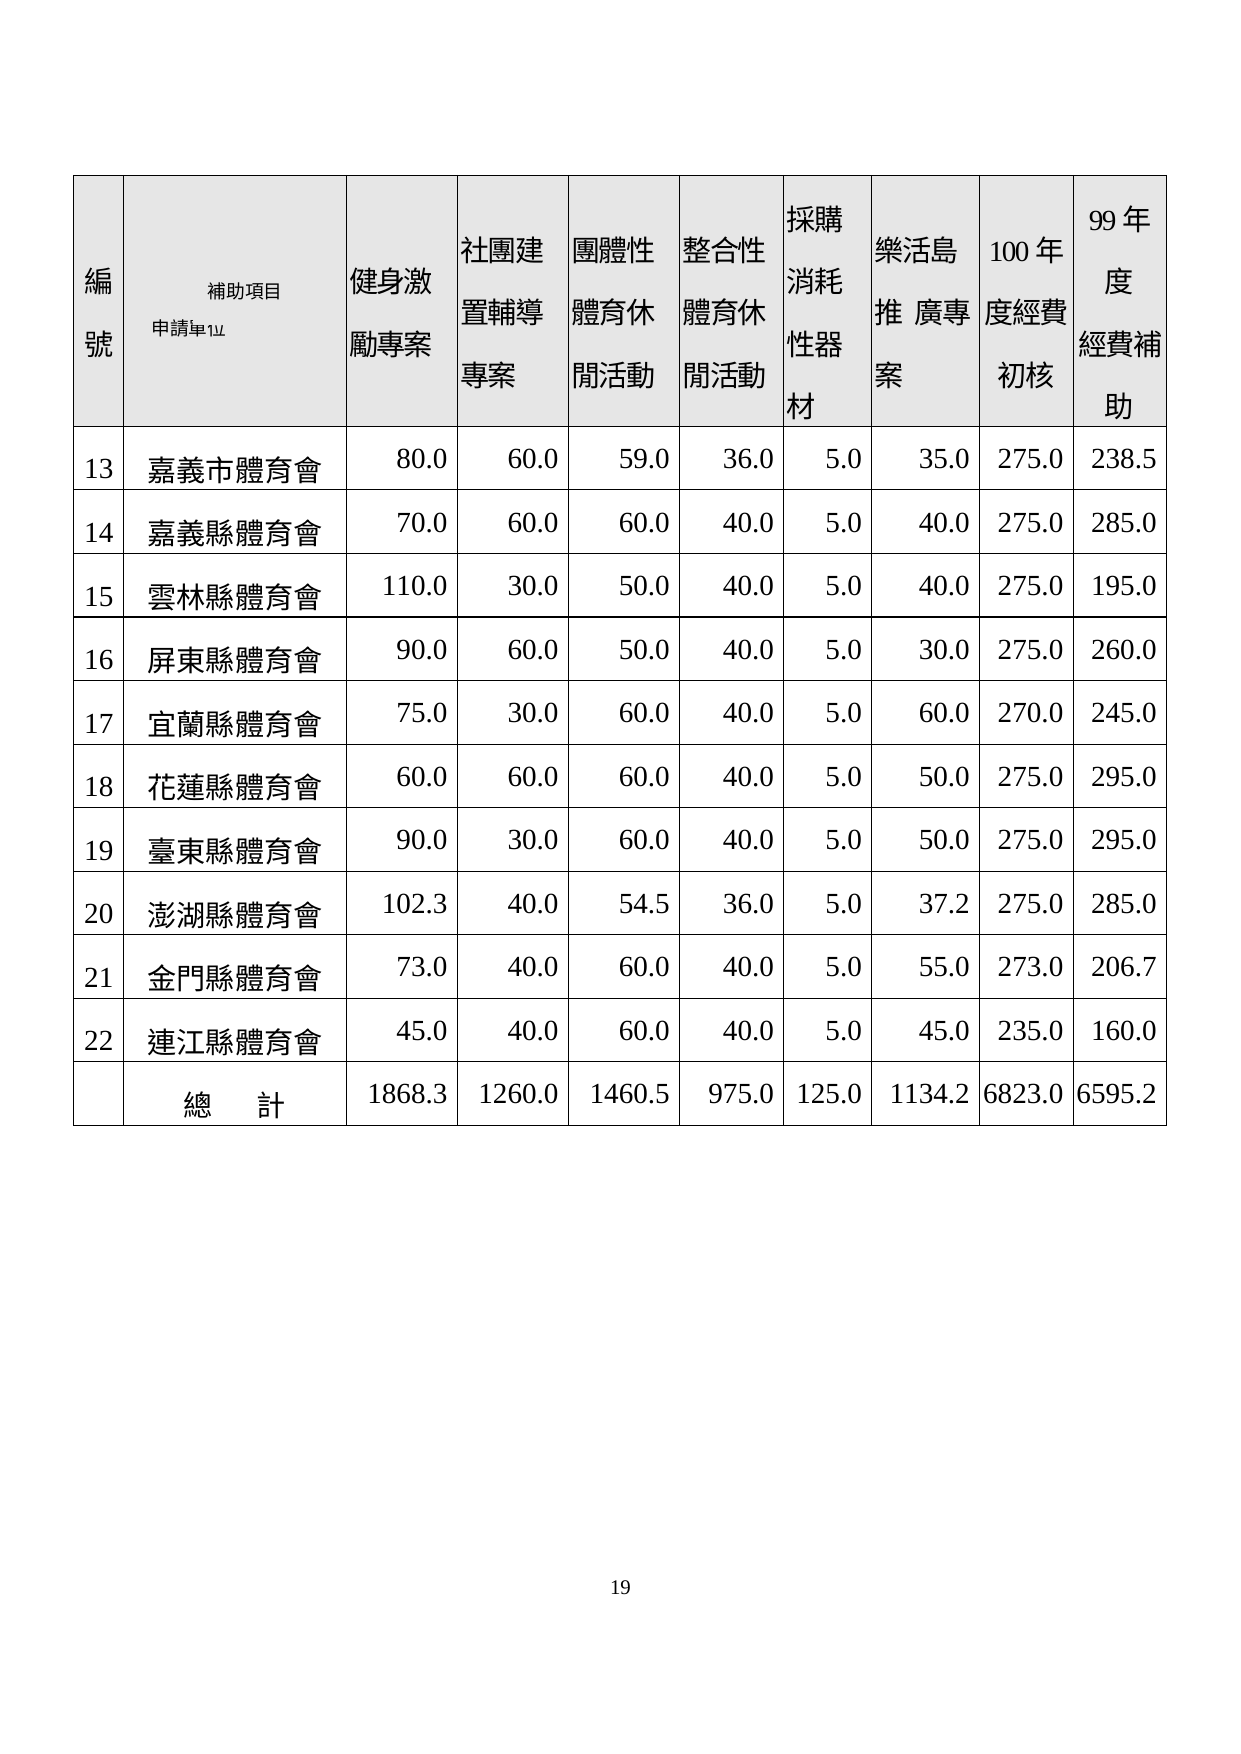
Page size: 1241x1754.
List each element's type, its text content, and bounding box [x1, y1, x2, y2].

table_cell 1134.2 [872, 1062, 979, 1125]
table_cell 50.0 [872, 745, 979, 807]
table_cell 35.0 [872, 427, 979, 489]
table_cell 5.0 [784, 554, 871, 616]
table_cell 18 [74, 745, 123, 807]
table_cell 40.0 [680, 554, 783, 616]
table_cell 36.0 [680, 872, 783, 934]
table_cell 54.5 [569, 872, 679, 934]
table_cell 屏東縣體育會 [124, 618, 346, 680]
table_cell 295.0 [1074, 745, 1166, 807]
table_cell 30.0 [458, 554, 568, 616]
table_cell 50.0 [569, 554, 679, 616]
table_cell 73.0 [347, 935, 457, 998]
table_cell 30.0 [458, 808, 568, 871]
table_cell 花蓮縣體育會 [124, 745, 346, 807]
table_cell 55.0 [872, 935, 979, 998]
table_cell 6823.0 [980, 1062, 1073, 1125]
table_cell 40.0 [680, 490, 783, 553]
table_header 採購消耗性器材 [784, 176, 871, 426]
table_cell 嘉義市體育會 [124, 427, 346, 489]
table_cell 5.0 [784, 935, 871, 998]
table_cell 36.0 [680, 427, 783, 489]
table_cell 75.0 [347, 681, 457, 743]
table_cell 1460.5 [569, 1062, 679, 1125]
table_cell 60.0 [458, 618, 568, 680]
table_cell 21 [74, 935, 123, 998]
table_header 編號 [74, 176, 123, 426]
table_cell 160.0 [1074, 999, 1166, 1061]
table_cell 雲林縣體育會 [124, 554, 346, 616]
table_cell 90.0 [347, 808, 457, 871]
table_cell 125.0 [784, 1062, 871, 1125]
table_cell 15 [74, 554, 123, 616]
table_header 團體性體育休閒活動 [569, 176, 679, 426]
table_cell 60.0 [569, 745, 679, 807]
table_cell 273.0 [980, 935, 1073, 998]
table_cell 5.0 [784, 427, 871, 489]
table_cell 285.0 [1074, 490, 1166, 553]
table_cell 澎湖縣體育會 [124, 872, 346, 934]
table_cell 40.0 [680, 681, 783, 743]
table_cell 5.0 [784, 490, 871, 553]
table_cell 1868.3 [347, 1062, 457, 1125]
table_cell 40.0 [680, 808, 783, 871]
table_cell 總 計 [124, 1062, 346, 1125]
table_cell 235.0 [980, 999, 1073, 1061]
table_cell 60.0 [458, 427, 568, 489]
table_cell 30.0 [458, 681, 568, 743]
table_cell 275.0 [980, 490, 1073, 553]
table_cell 宜蘭縣體育會 [124, 681, 346, 743]
table_cell 17 [74, 681, 123, 743]
table_header 健身激勵專案 [347, 176, 457, 426]
table_cell 5.0 [784, 681, 871, 743]
table_cell 275.0 [980, 618, 1073, 680]
table_cell 嘉義縣體育會 [124, 490, 346, 553]
table_cell 80.0 [347, 427, 457, 489]
table_cell 40.0 [458, 872, 568, 934]
table_cell 206.7 [1074, 935, 1166, 998]
table_header [124, 176, 346, 426]
table_cell 37.2 [872, 872, 979, 934]
table_cell 連江縣體育會 [124, 999, 346, 1061]
table_cell 45.0 [872, 999, 979, 1061]
table_cell 70.0 [347, 490, 457, 553]
table_cell 60.0 [458, 490, 568, 553]
table_cell 110.0 [347, 554, 457, 616]
table_cell [74, 1062, 123, 1125]
table_cell 6595.2 [1074, 1062, 1166, 1125]
table_cell 60.0 [569, 681, 679, 743]
table_cell 金門縣體育會 [124, 935, 346, 998]
table_header 社團建置輔導專案 [458, 176, 568, 426]
table_cell 275.0 [980, 554, 1073, 616]
table_cell 5.0 [784, 999, 871, 1061]
table_cell 195.0 [1074, 554, 1166, 616]
table_cell 275.0 [980, 745, 1073, 807]
table_cell 245.0 [1074, 681, 1166, 743]
table_cell 5.0 [784, 808, 871, 871]
table_cell 40.0 [872, 490, 979, 553]
table_cell 275.0 [980, 427, 1073, 489]
table_header 100年度經費初核 [980, 176, 1073, 426]
table_cell 90.0 [347, 618, 457, 680]
table_cell 260.0 [1074, 618, 1166, 680]
table_cell 50.0 [872, 808, 979, 871]
table_cell 45.0 [347, 999, 457, 1061]
table_cell 285.0 [1074, 872, 1166, 934]
table_cell 40.0 [872, 554, 979, 616]
table_cell 19 [74, 808, 123, 871]
table_cell 40.0 [680, 935, 783, 998]
table_header 樂活島推 廣專案 [872, 176, 979, 426]
table_cell 臺東縣體育會 [124, 808, 346, 871]
table_cell 275.0 [980, 872, 1073, 934]
table_cell 295.0 [1074, 808, 1166, 871]
table_cell 30.0 [872, 618, 979, 680]
table_cell 40.0 [680, 745, 783, 807]
table_cell 14 [74, 490, 123, 553]
table_header 整合性體育休閒活動 [680, 176, 783, 426]
table_cell 20 [74, 872, 123, 934]
table_cell 275.0 [980, 808, 1073, 871]
table_cell 40.0 [680, 618, 783, 680]
table_cell 102.3 [347, 872, 457, 934]
table_cell 60.0 [569, 999, 679, 1061]
table_cell 5.0 [784, 745, 871, 807]
table_header 99年度 經費補助 [1074, 176, 1166, 426]
table_cell 60.0 [347, 745, 457, 807]
table_cell 40.0 [458, 999, 568, 1061]
table_cell 270.0 [980, 681, 1073, 743]
table_cell 5.0 [784, 618, 871, 680]
table_cell 50.0 [569, 618, 679, 680]
table_cell 975.0 [680, 1062, 783, 1125]
table_cell 60.0 [569, 808, 679, 871]
table_cell 40.0 [458, 935, 568, 998]
table_cell 16 [74, 618, 123, 680]
table_cell 5.0 [784, 872, 871, 934]
table_cell 60.0 [872, 681, 979, 743]
table_cell 22 [74, 999, 123, 1061]
table_cell 13 [74, 427, 123, 489]
table_cell 40.0 [680, 999, 783, 1061]
table_cell 238.5 [1074, 427, 1166, 489]
table_cell 60.0 [569, 490, 679, 553]
table_cell 60.0 [569, 935, 679, 998]
table_cell 1260.0 [458, 1062, 568, 1125]
table_cell 59.0 [569, 427, 679, 489]
table_cell 60.0 [458, 745, 568, 807]
